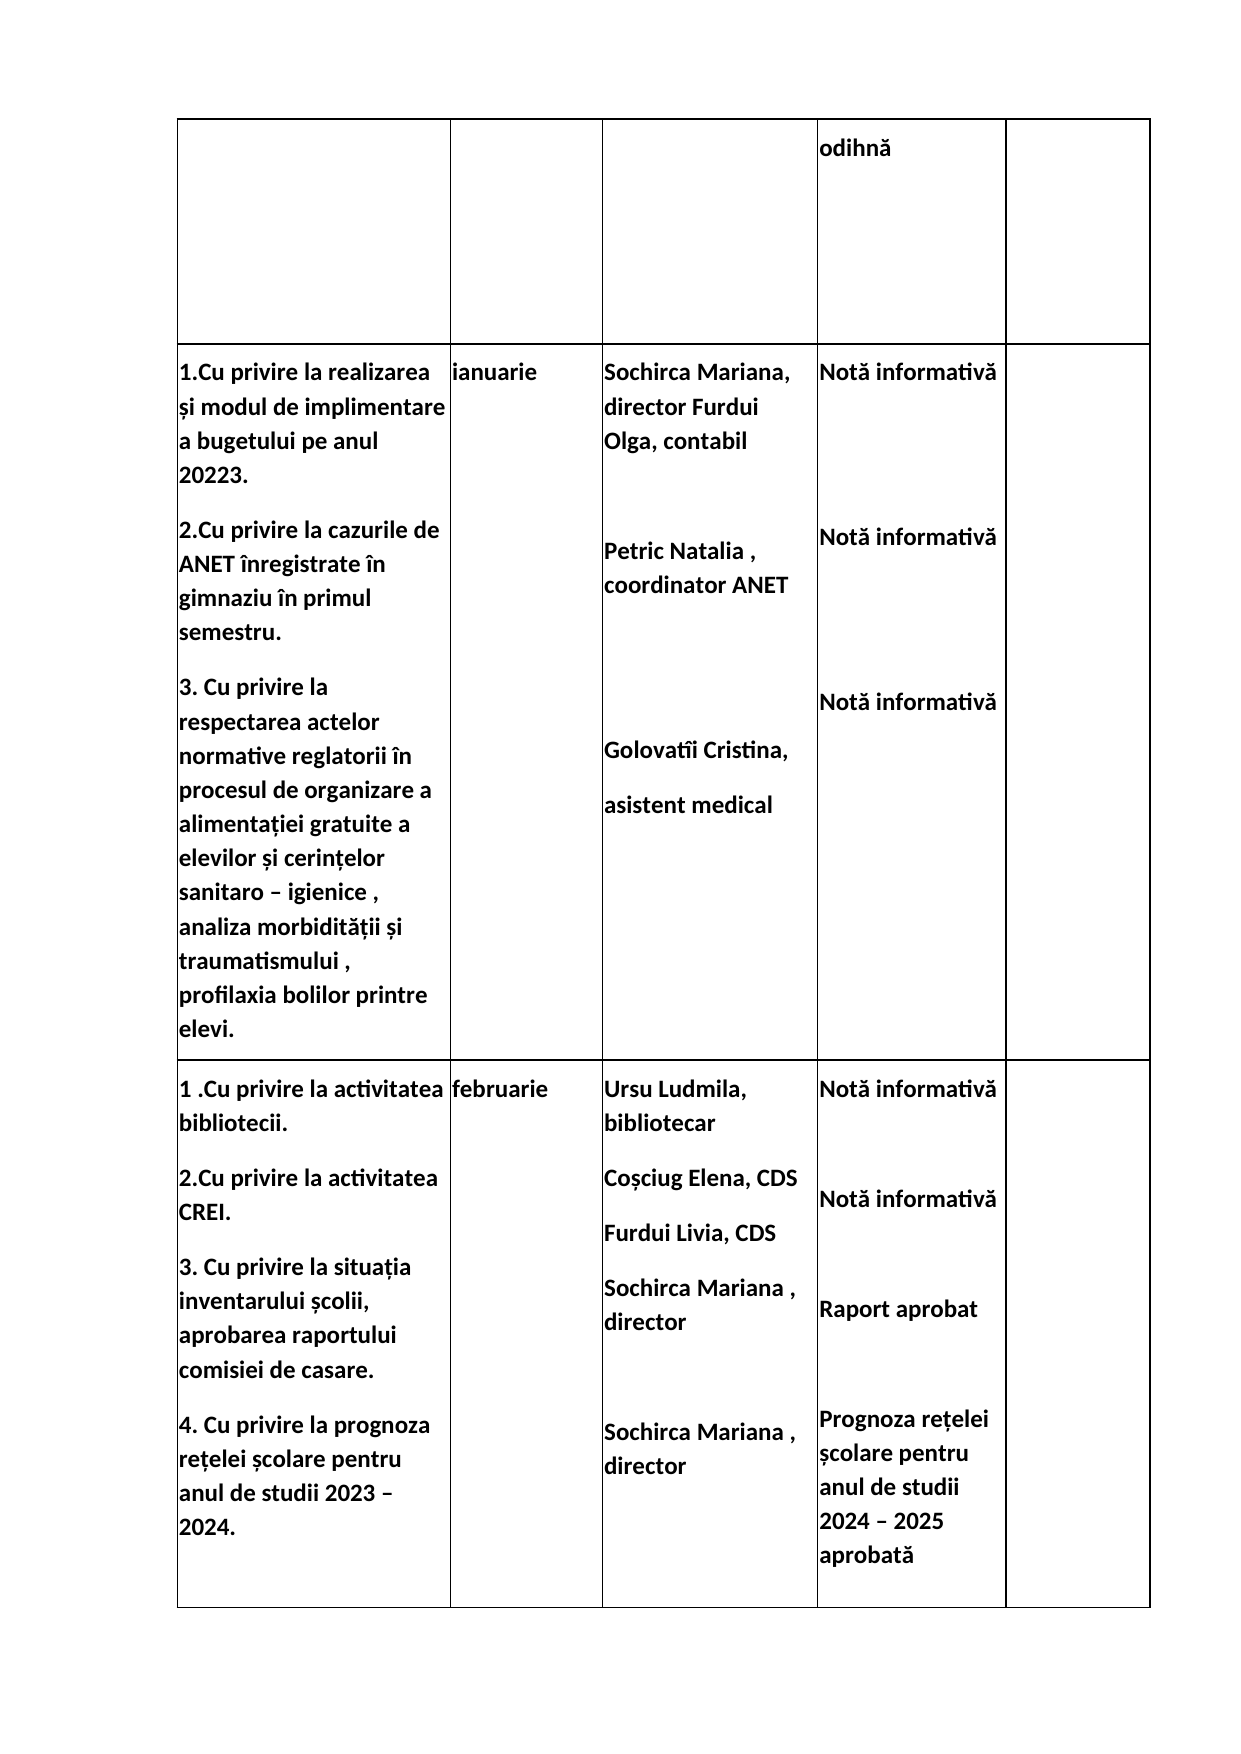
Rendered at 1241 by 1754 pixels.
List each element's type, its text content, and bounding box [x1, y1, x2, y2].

table_cell 1.Cu privire la realizarea și modul de implimentare a bugetului pe anul 20223. 2.Cu privire la cazurile de ANET înregistrate în gimnaziu în primul semestru. 3. Cu privire la respectarea actelor normative reglatorii în procesul de organizare a alimentației gratuite a elevilor și cerințelor sanitaro – igienice , analiza morbidității și traumatismului , profilaxia bolilor printre elevi. [178, 345, 450, 1059]
table_cell [178, 120, 450, 343]
table_cell februarie [451, 1061, 602, 1606]
table_cell Ursu Ludmila, bibliotecar Coșciug Elena, CDS Furdui Livia, CDS Sochirca Mariana , director Sochirca Mariana , director [603, 1061, 817, 1606]
table_cell [603, 120, 817, 343]
table_cell [1007, 120, 1149, 343]
table_cell [1007, 345, 1149, 1059]
table_cell [451, 120, 602, 343]
table_cell Notă informativă Notă informativă Notă informativă [818, 345, 1005, 1059]
table_cell Sochirca Mariana, director Furdui Olga, contabil Petric Natalia , coordinator ANET Golovatîi Cristina, asistent medical [603, 345, 817, 1059]
table_cell [1007, 1061, 1149, 1606]
table_cell ianuarie [451, 345, 602, 1059]
table_cell 1 .Cu privire la activitatea bibliotecii. 2.Cu privire la activitatea CREI. 3. Cu privire la situația inventarului școlii, aprobarea raportului comisiei de casare. 4. Cu privire la prognoza rețelei școlare pentru anul de studii 2023 – 2024. [178, 1061, 450, 1606]
table_cell Notă informativă Notă informativă Raport aprobat Prognoza rețelei școlare pentru anul de studii 2024 – 2025 aprobată [818, 1061, 1005, 1606]
table_cell odihnă [818, 120, 1005, 343]
